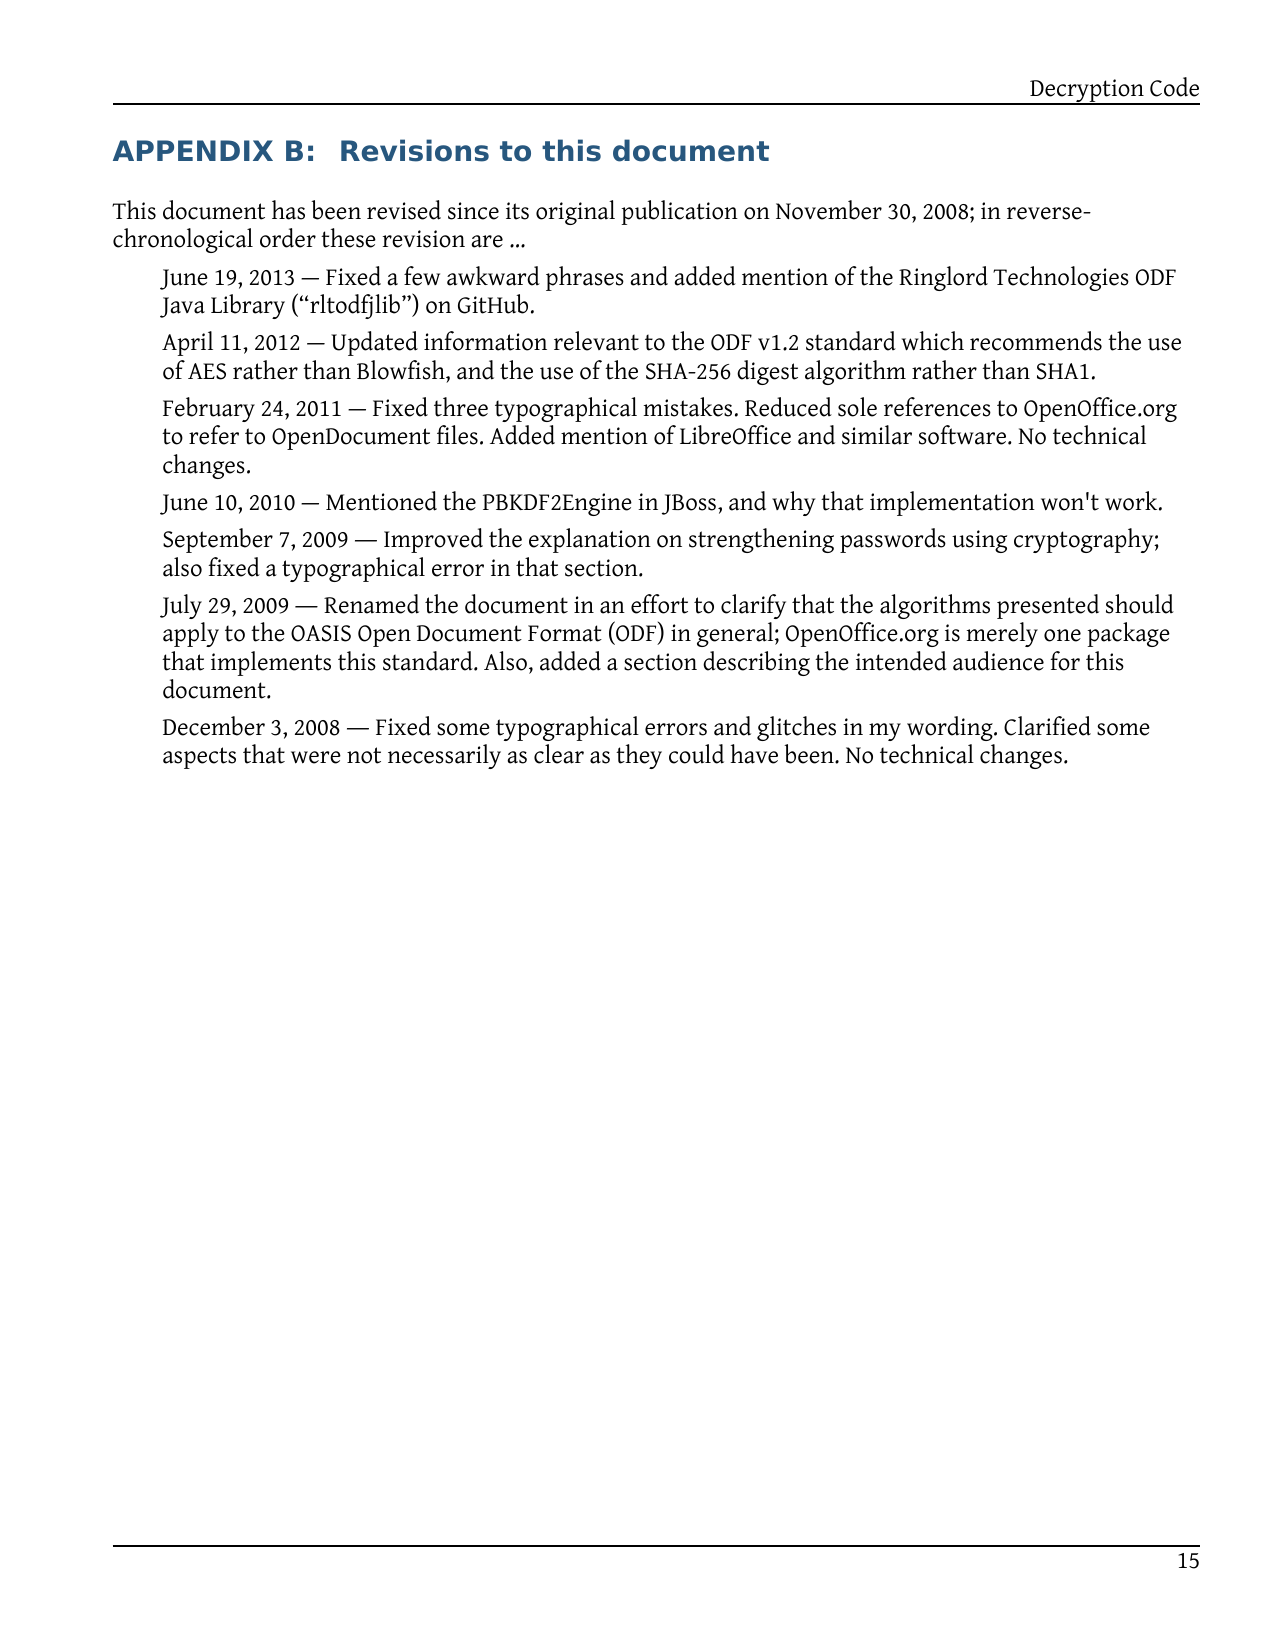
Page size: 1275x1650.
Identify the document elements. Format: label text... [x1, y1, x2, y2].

text This document has been revised since its original publication on November 30, 2008; in reverse-chronological order these revision are … [112, 198, 1200, 255]
text December 3, 2008 ― Fixed some typographical errors and glitches in my wording. Clarified some aspects that were not necessarily as clear as they could have been. No technical changes. [162, 714, 1200, 771]
text June 10, 2010 — Mentioned the PBKDF2Engine in JBoss, and why that implementation won't work. [162, 489, 1200, 517]
text February 24, 2011 — Fixed three typographical mistakes. Reduced sole references to OpenOffice.org to refer to OpenDocument files. Added mention of LibreOffice and similar software. No technical changes. [162, 395, 1200, 480]
text June 19, 2013 — Fixed a few awkward phrases and added mention of the Ringlord Technologies ODF Java Library (“rltodfjlib”) on GitHub. [162, 264, 1200, 320]
subtitle Revisions to this document [112, 135, 1200, 168]
text September 7, 2009 ― Improved the explanation on strengthening passwords using cryptography; also fixed a typographical error in that section. [162, 526, 1200, 583]
text July 29, 2009 ― Renamed the document in an effort to clarify that the algorithms presented should apply to the OASIS Open Document Format (ODF) in general; OpenOffice.org is merely one package that implements this standard. Also, added a section describing the intended audience for this document. [162, 592, 1200, 705]
text April 11, 2012 — Updated information relevant to the ODF v1.2 standard which recommends the use of AES rather than Blowfish, and the use of the SHA-256 digest algorithm rather than SHA1. [162, 329, 1200, 386]
